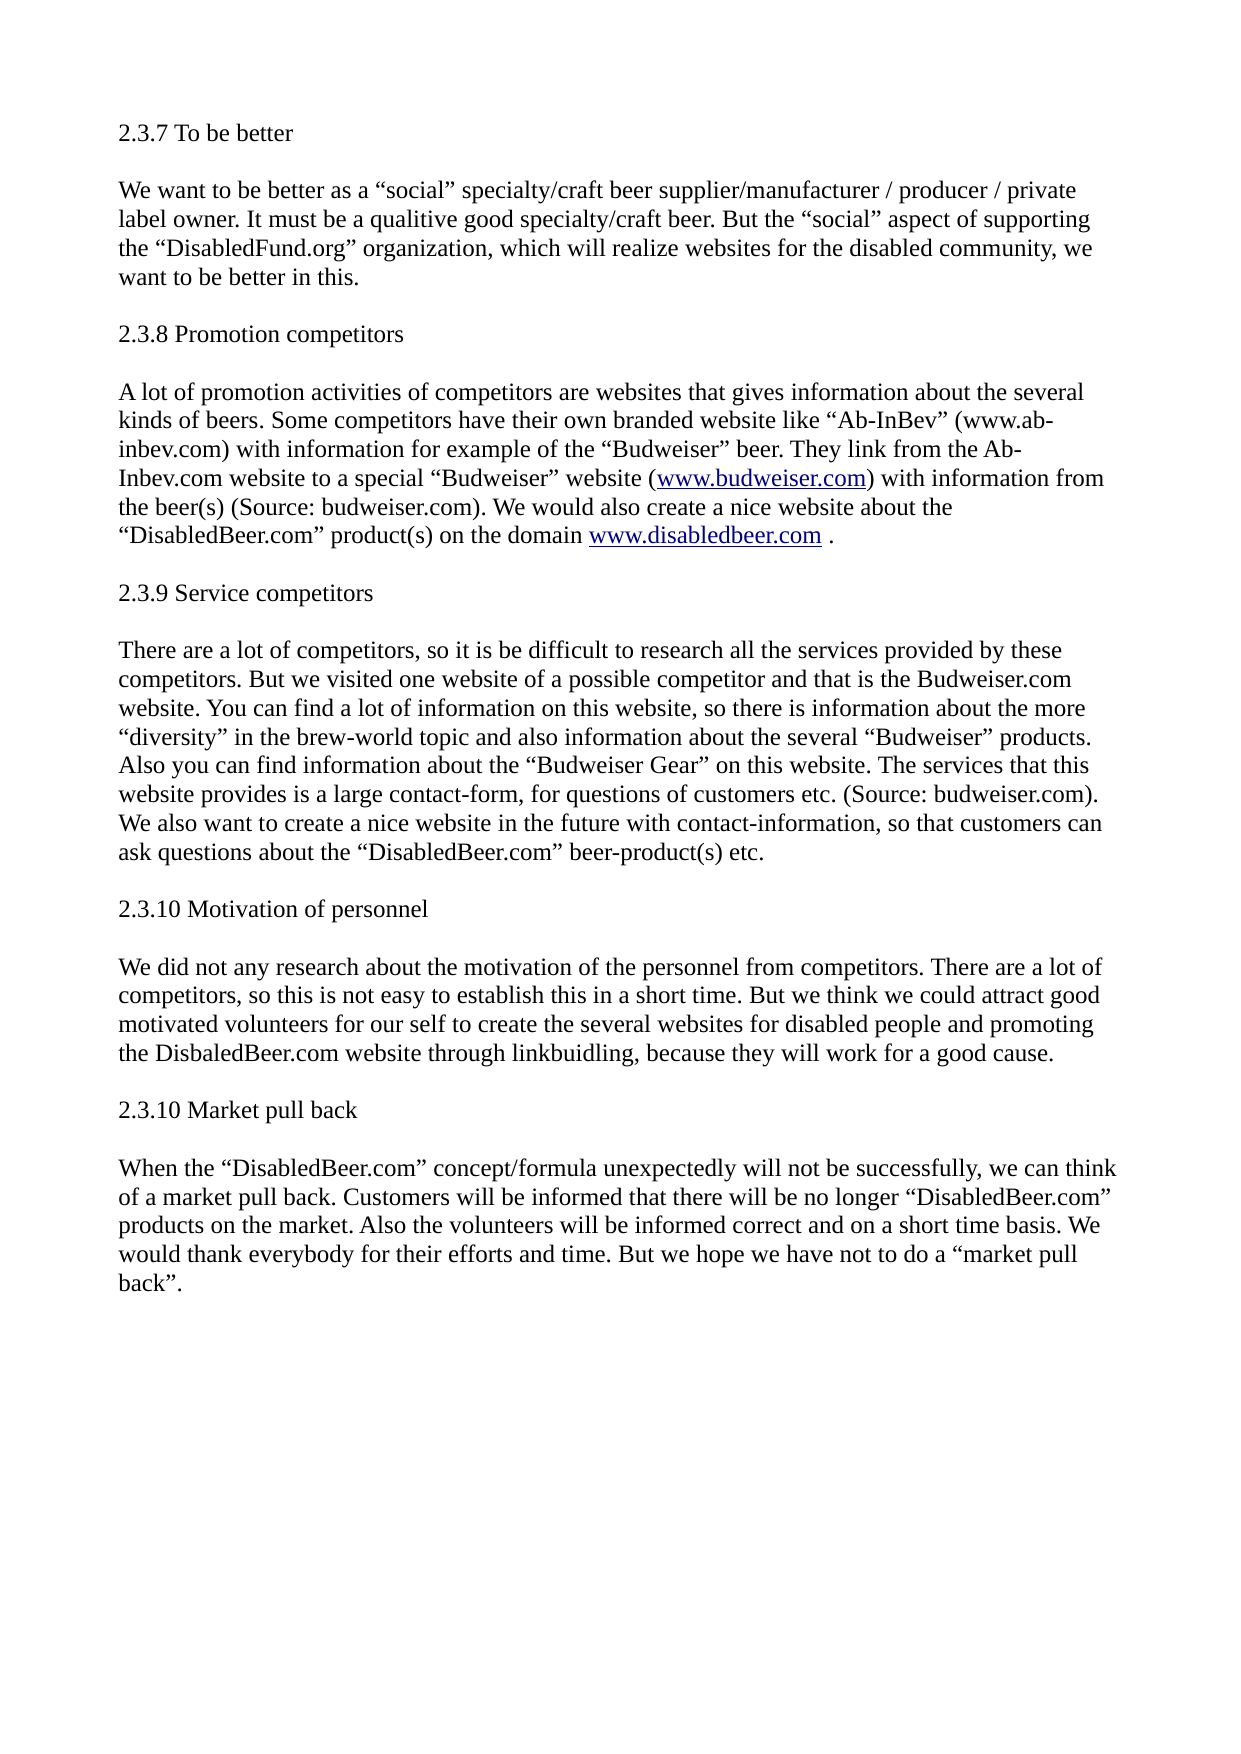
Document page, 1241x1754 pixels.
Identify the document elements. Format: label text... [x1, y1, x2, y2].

text 2.3.7 To be better We want to be better as a “social” specialty/craft beer supplier/manufacturer / producer / private label owner. It must be a qualitive good specialty/craft beer. But the “social” aspect of supporting the “DisabledFund.org” organization, which will realize websites for the disabled community, we want to be better in this. 2.3.8 Promotion competitors A lot of promotion activities of competitors are websites that gives information about the several kinds of beers. Some competitors have their own branded website like “Ab-InBev” (www.ab-inbev.com) with information for example of the “Budweiser” beer. They link from the Ab-Inbev.com website to a special “Budweiser” website (www.budweiser.com) with information from the beer(s) (Source: budweiser.com). We would also create a nice website about the “DisabledBeer.com” product(s) on the domain www.disabledbeer.com . 2.3.9 Service competitors There are a lot of competitors, so it is be difficult to research all the services provided by these competitors. But we visited one website of a possible competitor and that is the Budweiser.com website. You can find a lot of information on this website, so there is information about the more “diversity” in the brew-world topic and also information about the several “Budweiser” products. Also you can find information about the “Budweiser Gear” on this website. The services that this website provides is a large contact-form, for questions of customers etc. (Source: budweiser.com). We also want to create a nice website in the future with contact-information, so that customers can ask questions about the “DisabledBeer.com” beer-product(s) etc. 2.3.10 Motivation of personnel We did not any research about the motivation of the personnel from competitors. There are a lot of competitors, so this is not easy to establish this in a short time. But we think we could attract good motivated volunteers for our self to create the several websites for disabled people and promoting the DisbaledBeer.com website through linkbuidling, because they will work for a good cause. 2.3.10 Market pull back When the “DisabledBeer.com” concept/formula unexpectedly will not be successfully, we can think of a market pull back. Customers will be informed that there will be no longer “DisabledBeer.com” products on the market. Also the volunteers will be informed correct and on a short time basis. We would thank everybody for their efforts and time. But we hope we have not to do a “market pull back”. [118, 118, 1122, 1613]
